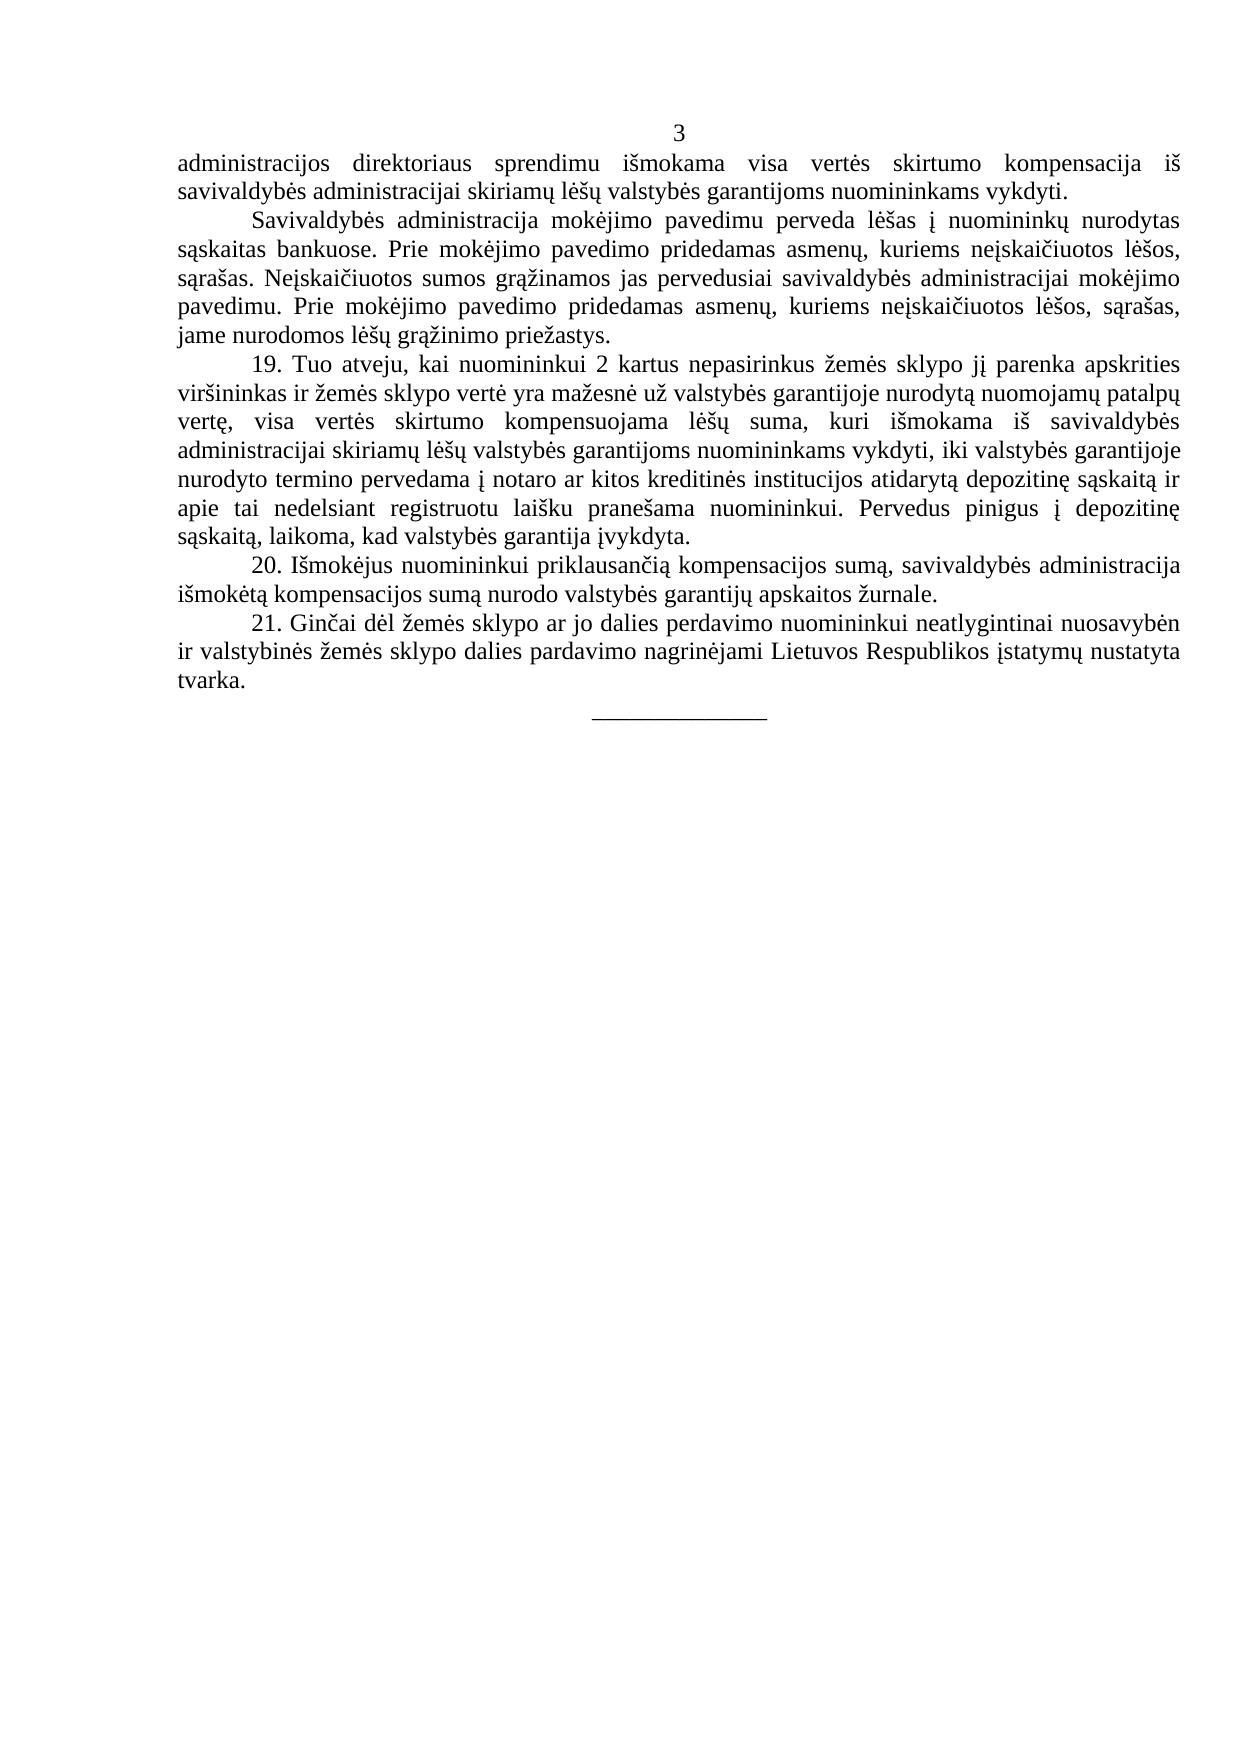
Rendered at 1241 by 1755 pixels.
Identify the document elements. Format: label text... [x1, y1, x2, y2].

text 21. Ginčai dėl žemės sklypo ar jo dalies perdavimo nuomininkui neatlygintinai nuosavybėn ir valstybinės žemės sklypo dalies pardavimo nagrinėjami Lietuvos Respublikos įstatymų nustatyta tvarka. [177, 608, 1181, 694]
text 19. Tuo atveju, kai nuomininkui 2 kartus nepasirinkus žemės sklypo jį parenka apskrities viršininkas ir žemės sklypo vertė yra mažesnė už valstybės garantijoje nurodytą nuomojamų patalpų vertę, visa vertės skirtumo kompensuojama lėšų suma, kuri išmokama iš savivaldybės administracijai skiriamų lėšų valstybės garantijoms nuomininkams vykdyti, iki valstybės garantijoje nurodyto termino pervedama į notaro ar kitos kreditinės institucijos atidarytą depozitinę sąskaitą ir apie tai nedelsiant registruotu laišku pranešama nuomininkui. Pervedus pinigus į depozitinę sąskaitą, laikoma, kad valstybės garantija įvykdyta. [177, 349, 1181, 550]
text ______________ [177, 694, 1181, 723]
text administracijos direktoriaus sprendimu išmokama visa vertės skirtumo kompensacija iš savivaldybės administracijai skiriamų lėšų valstybės garantijoms nuomininkams vykdyti. [177, 148, 1181, 205]
text Savivaldybės administracija mokėjimo pavedimu perveda lėšas į nuomininkų nurodytas sąskaitas bankuose. Prie mokėjimo pavedimo pridedamas asmenų, kuriems neįskaičiuotos lėšos, sąrašas. Neįskaičiuotos sumos grąžinamos jas pervedusiai savivaldybės administracijai mokėjimo pavedimu. Prie mokėjimo pavedimo pridedamas asmenų, kuriems neįskaičiuotos lėšos, sąrašas, jame nurodomos lėšų grąžinimo priežastys. [177, 205, 1181, 349]
text 20. Išmokėjus nuomininkui priklausančią kompensacijos sumą, savivaldybės administracija išmokėtą kompensacijos sumą nurodo valstybės garantijų apskaitos žurnale. [177, 550, 1181, 608]
